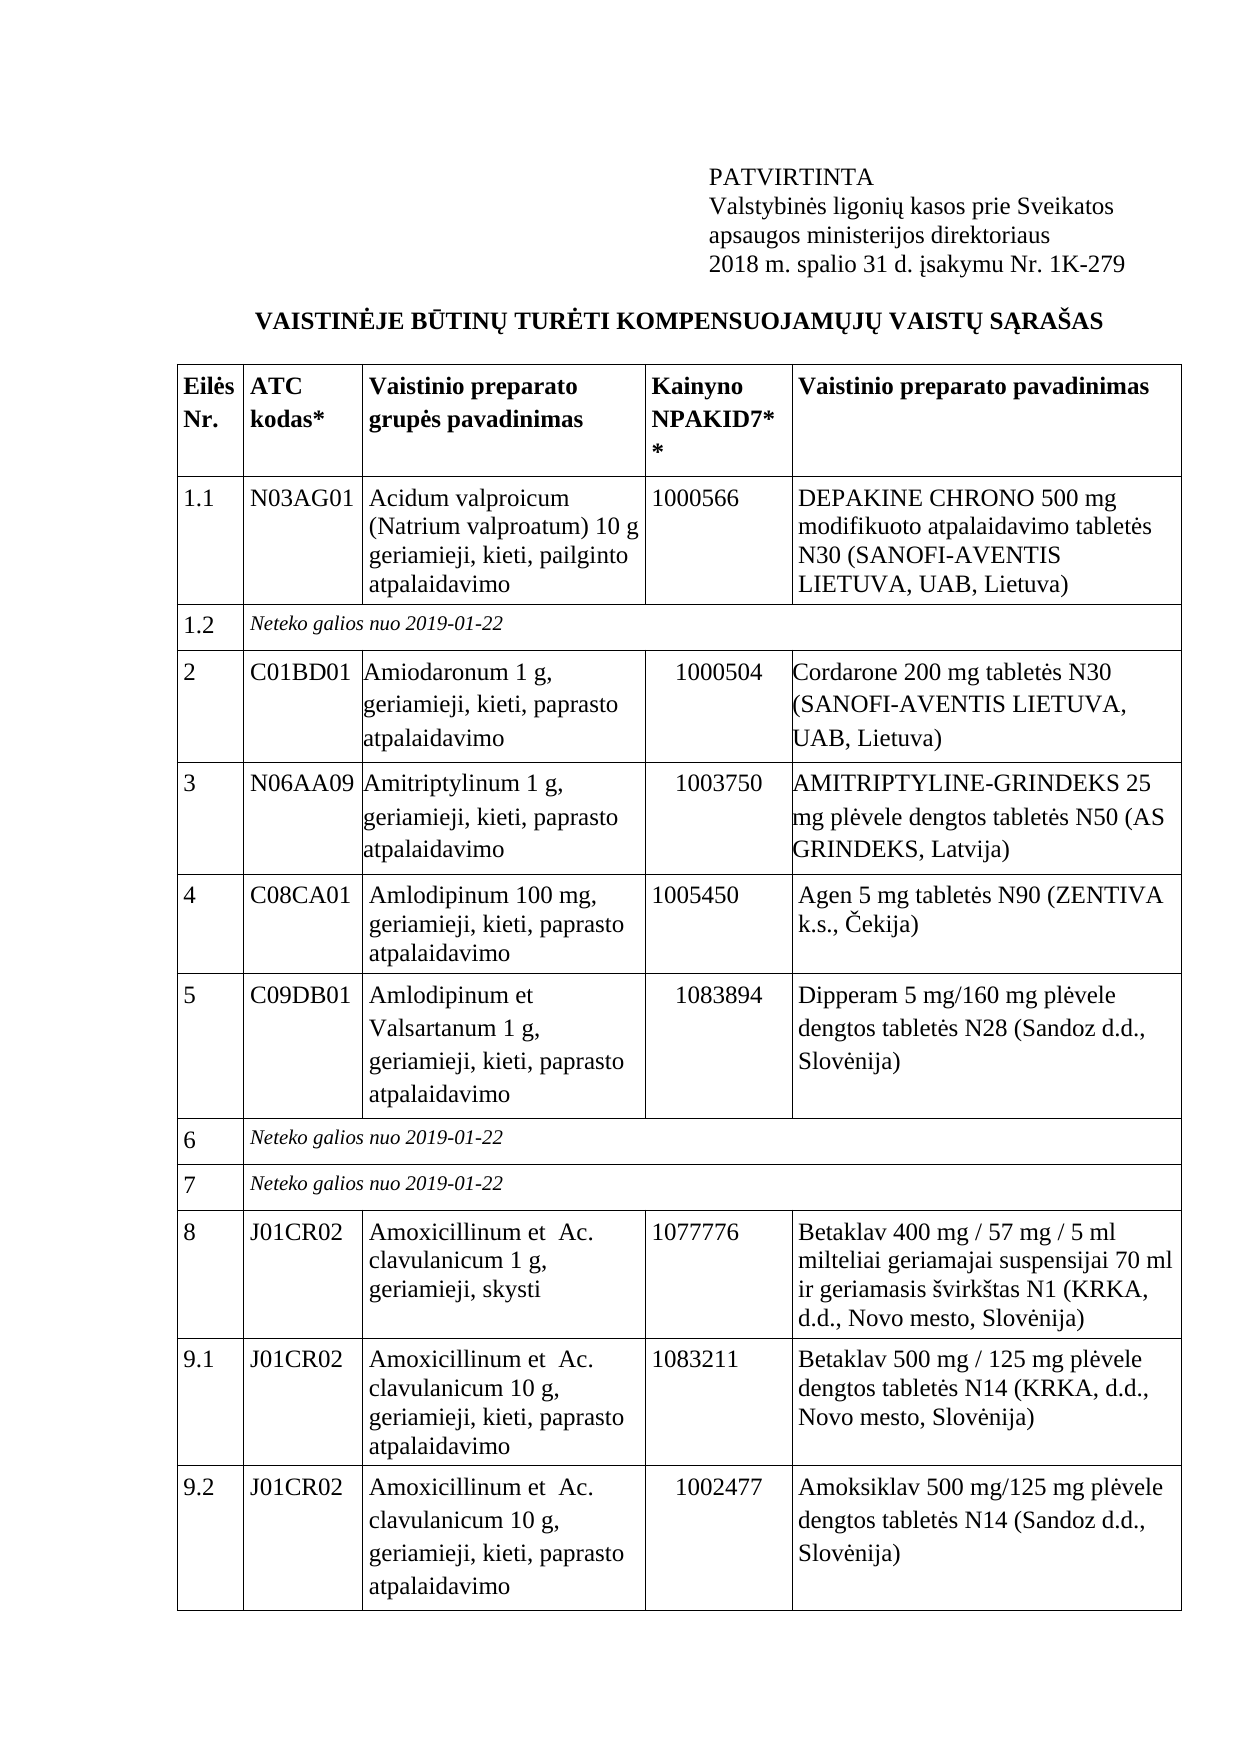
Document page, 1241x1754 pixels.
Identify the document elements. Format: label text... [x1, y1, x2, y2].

table_cell 1002477 [646, 1466, 792, 1610]
table_cell Amoxicillinum et Ac. clavulanicum 1 g, geriamieji, skysti [363, 1211, 645, 1337]
table_cell J01CR02 [244, 1466, 362, 1610]
table_cell 1000504 [646, 651, 792, 762]
table_cell Neteko galios nuo 2019-01-22 [244, 605, 1181, 649]
table_cell 5 [178, 974, 243, 1118]
table_cell Acidum valproicum (Natrium valproatum) 10 g geriamieji, kieti, pailginto atpalaidavimo [363, 477, 645, 604]
table_cell 3 [178, 763, 243, 873]
table_cell 8 [178, 1211, 243, 1337]
text PATVIRTINTA [709, 162, 1181, 191]
table_cell 1000566 [646, 477, 792, 604]
table_cell J01CR02 [244, 1211, 362, 1337]
table_cell 1077776 [646, 1211, 792, 1337]
table_cell 1003750 [646, 763, 792, 873]
table_cell C09DB01 [244, 974, 362, 1118]
table_cell N03AG01 [244, 477, 362, 604]
table_cell Neteko galios nuo 2019-01-22 [244, 1165, 1181, 1209]
table_cell 4 [178, 875, 243, 973]
table_cell 1005450 [646, 875, 792, 973]
table_cell Amiodaronum 1 g, geriamieji, kieti, paprasto atpalaidavimo [363, 651, 645, 762]
table_cell Amoksiklav 500 mg/125 mg plėvele dengtos tabletės N14 (Sandoz d.d., Slovėnija) [793, 1466, 1181, 1610]
table_cell Amoxicillinum et Ac. clavulanicum 10 g, geriamieji, kieti, paprasto atpalaidavimo [363, 1339, 645, 1465]
table_cell Amitriptylinum 1 g, geriamieji, kieti, paprasto atpalaidavimo [363, 763, 645, 873]
table_cell AMITRIPTYLINE-GRINDEKS 25 mg plėvele dengtos tabletės N50 (AS GRINDEKS, Latvija) [793, 763, 1181, 873]
text 2018 m. spalio 31 d. įsakymu Nr. 1K-279 [177, 249, 1181, 277]
text VAISTINĖJE BŪTINŲ TURĖTI KOMPENSUOJAMŲJŲ VAISTŲ SĄRAŠAS [177, 306, 1181, 335]
table_cell 2 [178, 651, 243, 762]
table_header Vaistinio preparato pavadinimas [793, 365, 1181, 476]
table_header Kainyno NPAKID7** [646, 365, 792, 476]
table_cell DEPAKINE CHRONO 500 mg modifikuoto atpalaidavimo tabletės N30 (SANOFI-AVENTIS LIETUVA, UAB, Lietuva) [793, 477, 1181, 604]
table_header Vaistinio preparato grupės pavadinimas [363, 365, 645, 476]
table_cell 1083894 [646, 974, 792, 1118]
table_cell Amlodipinum et Valsartanum 1 g, geriamieji, kieti, paprasto atpalaidavimo [363, 974, 645, 1118]
table_cell Agen 5 mg tabletės N90 (ZENTIVA k.s., Čekija) [793, 875, 1181, 973]
table_cell 1083211 [646, 1339, 792, 1465]
table_cell 9.2 [178, 1466, 243, 1610]
table_header ATC kodas* [244, 365, 362, 476]
table_cell Amoxicillinum et Ac. clavulanicum 10 g, geriamieji, kieti, paprasto atpalaidavimo [363, 1466, 645, 1610]
table_cell 1.2 [178, 605, 243, 649]
table_cell Amlodipinum 100 mg, geriamieji, kieti, paprasto atpalaidavimo [363, 875, 645, 973]
table_cell Cordarone 200 mg tabletės N30 (SANOFI-AVENTIS LIETUVA, UAB, Lietuva) [793, 651, 1181, 762]
table_cell 1.1 [178, 477, 243, 604]
table_header Eilės Nr. [178, 365, 243, 476]
table_cell 9.1 [178, 1339, 243, 1465]
table_cell Neteko galios nuo 2019-01-22 [244, 1119, 1181, 1164]
text apsaugos ministerijos direktoriaus [177, 220, 1181, 249]
table_cell 6 [178, 1119, 243, 1164]
table_cell J01CR02 [244, 1339, 362, 1465]
table_cell C01BD01 [244, 651, 362, 762]
table_cell Dipperam 5 mg/160 mg plėvele dengtos tabletės N28 (Sandoz d.d., Slovėnija) [793, 974, 1181, 1118]
table_cell Betaklav 500 mg / 125 mg plėvele dengtos tabletės N14 (KRKA, d.d., Novo mesto, Slovėnija) [793, 1339, 1181, 1465]
text Valstybinės ligonių kasos prie Sveikatos [177, 191, 1181, 220]
table_cell N06AA09 [244, 763, 362, 873]
table_cell 7 [178, 1165, 243, 1209]
table_cell Betaklav 400 mg / 57 mg / 5 ml milteliai geriamajai suspensijai 70 ml ir geriamasis švirkštas N1 (KRKA, d.d., Novo mesto, Slovėnija) [793, 1211, 1181, 1337]
table_cell C08CA01 [244, 875, 362, 973]
